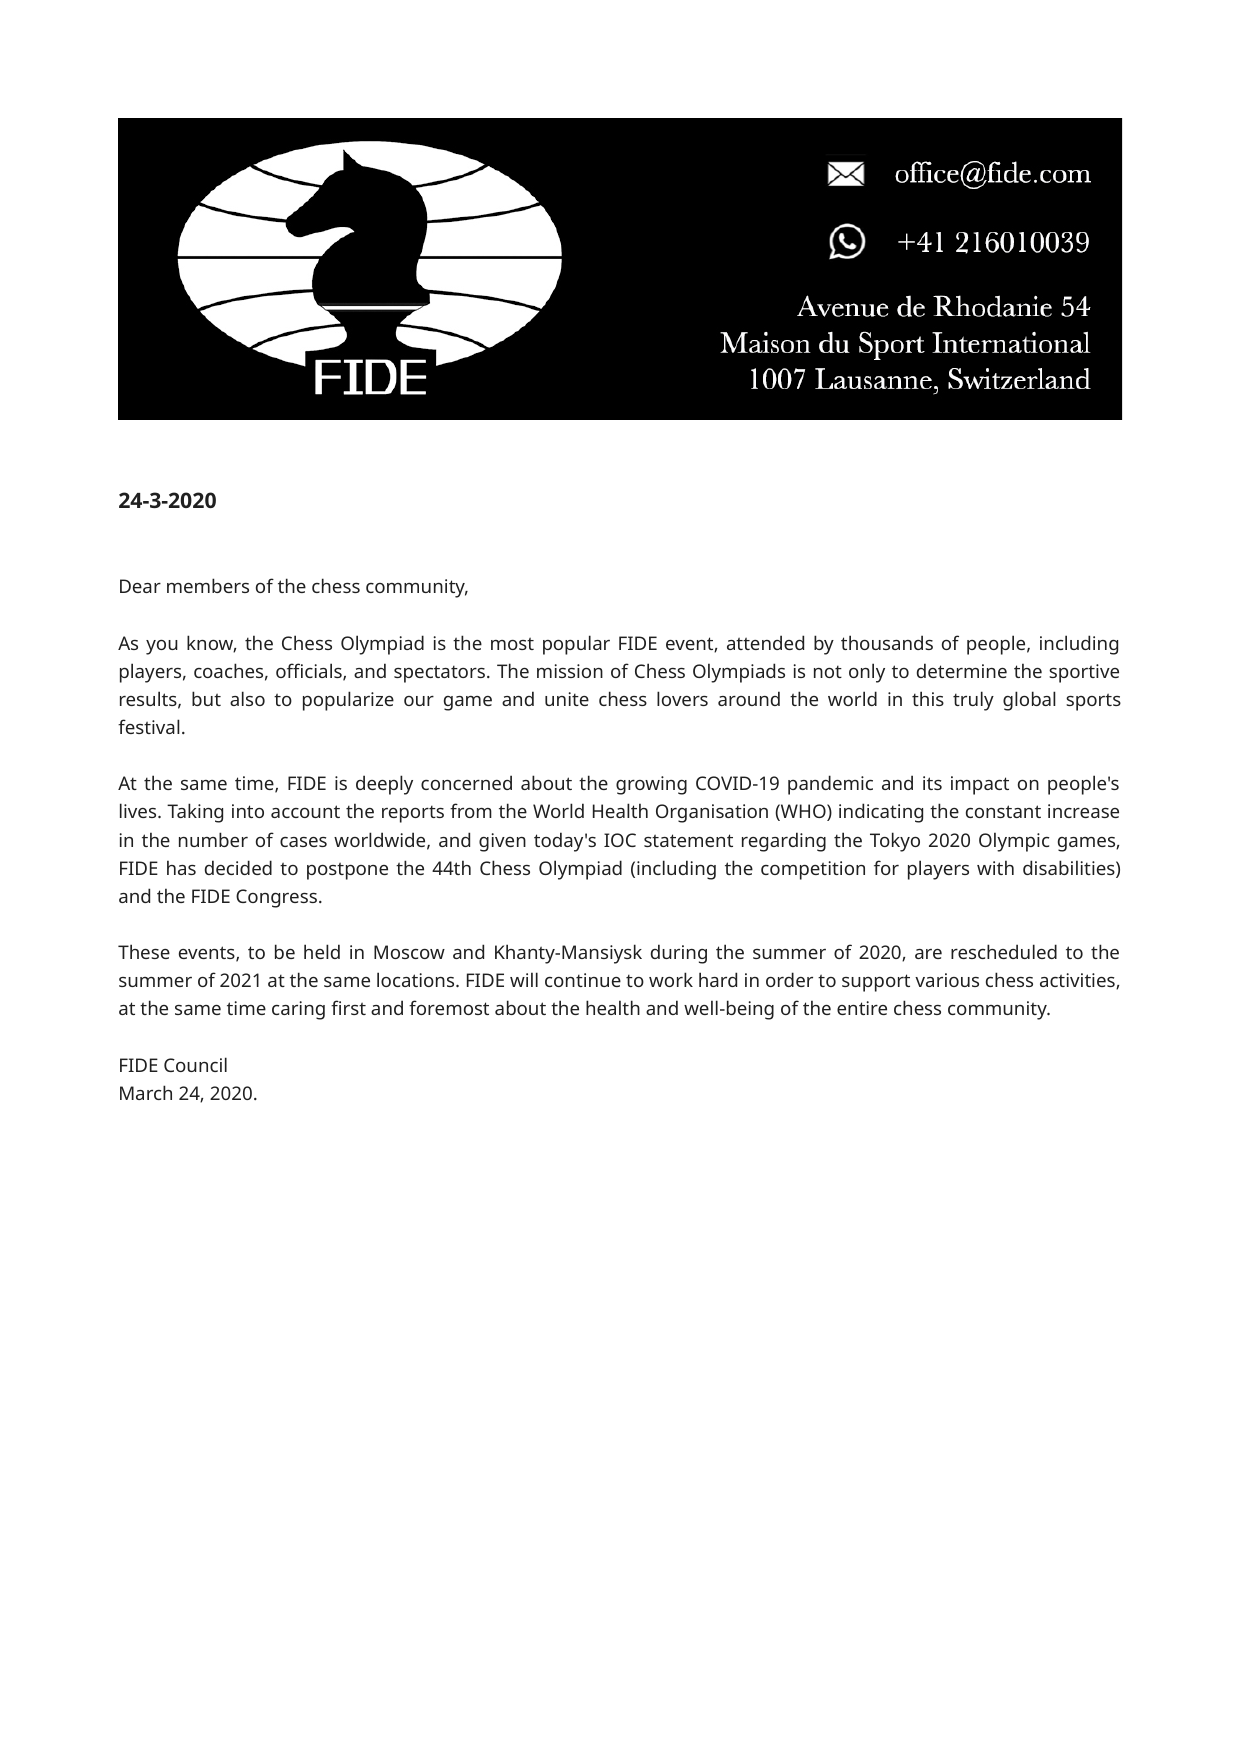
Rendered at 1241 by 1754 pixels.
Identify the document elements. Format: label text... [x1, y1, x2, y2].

picture [118, 118, 1123, 420]
table_header [118, 470, 1122, 474]
table_header [118, 1122, 1122, 1127]
table_cell [118, 1132, 1122, 1137]
table_header 24-3-2020 Dear members of the chess community, As you know, the Chess Olympiad is the most popular FIDE event, attended by thousands of people, including players, coaches, officials, and spectators. The mission of Chess Olympiads is not only to determine the sportive results, but also to popularize our game and unite chess lovers around the world in this truly global sports festival. At the same time, FIDE is deeply concerned about the growing COVID-19 pandemic and its impact on people's lives. Taking into account the reports from the World Health Organisation (WHO) indicating the constant increase in the number of cases worldwide, and given today's IOC statement regarding the Tokyo 2020 Olympic games, FIDE has decided to postpone the 44th Chess Olympiad (including the competition for players with disabilities) and the FIDE Congress. These events, to be held in Moscow and Khanty-Mansiysk during the summer of 2020, are rescheduled to the summer of 2021 at the same locations. FIDE will continue to work hard in order to support various chess activities, at the same time caring first and foremost about the health and well-being of the entire chess community. FIDE Council March 24, 2020. [118, 474, 1122, 1117]
table_header [118, 1117, 1122, 1122]
table_header [118, 1127, 1122, 1132]
